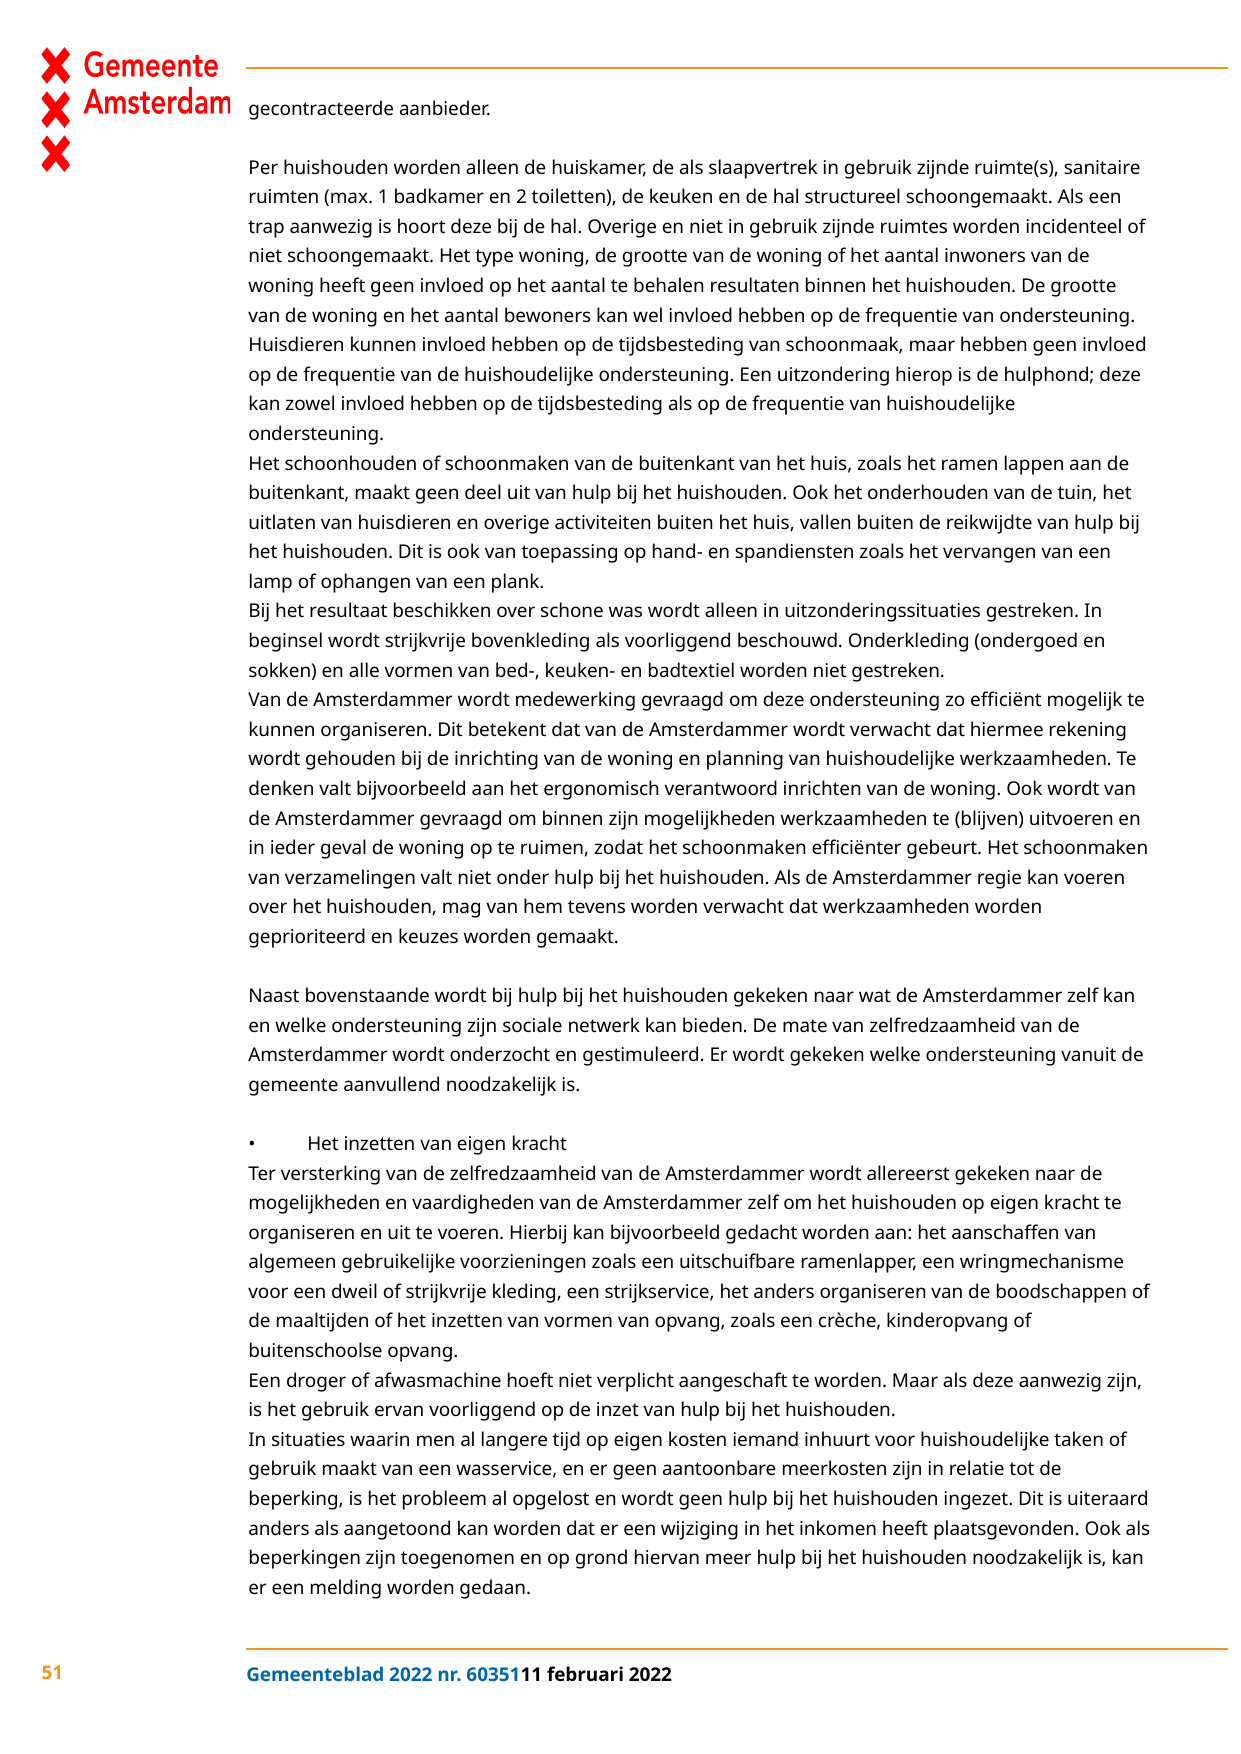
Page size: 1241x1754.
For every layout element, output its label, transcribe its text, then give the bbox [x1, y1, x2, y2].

picture [41, 47, 231, 172]
text In situaties waarin men al langere tijd op eigen kosten iemand inhuurt voor huishoudelijke taken of gebruik maakt van een wasservice, en er geen aantoonbare meerkosten zijn in relatie tot de beperking, is het probleem al opgelost en wordt geen hulp bij het huishouden ingezet. Dit is uiteraard anders als aangetoond kan worden dat er een wijziging in het inkomen heeft plaatsgevonden. Ook als beperkingen zijn toegenomen en op grond hiervan meer hulp bij het huishouden noodzakelijk is, kan er een melding worden gedaan. [248, 1426, 1152, 1600]
text Een droger of afwasmachine hoeft niet verplicht aangeschaft te worden. Maar als deze aanwezig zijn, is het gebruik ervan voorliggend op de inzet van hulp bij het huishouden. [248, 1367, 1152, 1422]
text Het schoonhouden of schoonmaken van de buitenkant van het huis, zoals het ramen lappen aan de buitenkant, maakt geen deel uit van hulp bij het huishouden. Ook het onderhouden van de tuin, het uitlaten van huisdieren en overige activiteiten buiten het huis, vallen buiten de reikwijdte van hulp bij het huishouden. Dit is ook van toepassing op hand- en spandiensten zoals het vervangen van een lamp of ophangen van een plank. [248, 450, 1152, 594]
text gecontracteerde aanbieder. [248, 95, 1152, 121]
list Het inzetten van eigen kracht [248, 1130, 1152, 1156]
text Ter versterking van de zelfredzaamheid van de Amsterdammer wordt allereerst gekeken naar de mogelijkheden en vaardigheden van de Amsterdammer zelf om het huishouden op eigen kracht te organiseren en uit te voeren. Hierbij kan bijvoorbeeld gedacht worden aan: het aanschaffen van algemeen gebruikelijke voorzieningen zoals een uitschuifbare ramenlapper, een wringmechanisme voor een dweil of strijkvrije kleding, een strijkservice, het anders organiseren van de boodschappen of de maaltijden of het inzetten van vormen van opvang, zoals een crèche, kinderopvang of buitenschoolse opvang. [248, 1160, 1152, 1363]
text Naast bovenstaande wordt bij hulp bij het huishouden gekeken naar wat de Amsterdammer zelf kan en welke ondersteuning zijn sociale netwerk kan bieden. De mate van zelfredzaamheid van de Amsterdammer wordt onderzocht en gestimuleerd. Er wordt gekeken welke ondersteuning vanuit de gemeente aanvullend noodzakelijk is. [248, 982, 1152, 1097]
text Van de Amsterdammer wordt medewerking gevraagd om deze ondersteuning zo efficiënt mogelijk te kunnen organiseren. Dit betekent dat van de Amsterdammer wordt verwacht dat hiermee rekening wordt gehouden bij de inrichting van de woning en planning van huishoudelijke werkzaamheden. Te denken valt bijvoorbeeld aan het ergonomisch verantwoord inrichten van de woning. Ook wordt van de Amsterdammer gevraagd om binnen zijn mogelijkheden werkzaamheden te (blijven) uitvoeren en in ieder geval de woning op te ruimen, zodat het schoonmaken efficiënter gebeurt. Het schoonmaken van verzamelingen valt niet onder hulp bij het huishouden. Als de Amsterdammer regie kan voeren over het huishouden, mag van hem tevens worden verwacht dat werkzaamheden worden geprioriteerd en keuzes worden gemaakt. [248, 686, 1152, 949]
text Per huishouden worden alleen de huiskamer, de als slaapvertrek in gebruik zijnde ruimte(s), sanitaire ruimten (max. 1 badkamer en 2 toiletten), de keuken en de hal structureel schoongemaakt. Als een trap aanwezig is hoort deze bij de hal. Overige en niet in gebruik zijnde ruimtes worden incidenteel of niet schoongemaakt. Het type woning, de grootte van de woning of het aantal inwoners van de woning heeft geen invloed op het aantal te behalen resultaten binnen het huishouden. De grootte van de woning en het aantal bewoners kan wel invloed hebben op de frequentie van ondersteuning. Huisdieren kunnen invloed hebben op de tijdsbesteding van schoonmaak, maar hebben geen invloed op de frequentie van de huishoudelijke ondersteuning. Een uitzondering hierop is de hulphond; deze kan zowel invloed hebben op de tijdsbesteding als op de frequentie van huishoudelijke ondersteuning. [248, 154, 1152, 446]
text Bij het resultaat beschikken over schone was wordt alleen in uitzonderingssituaties gestreken. In beginsel wordt strijkvrije bovenkleding als voorliggend beschouwd. Onderkleding (ondergoed en sokken) en alle vormen van bed-, keuken- en badtextiel worden niet gestreken. [248, 598, 1152, 683]
